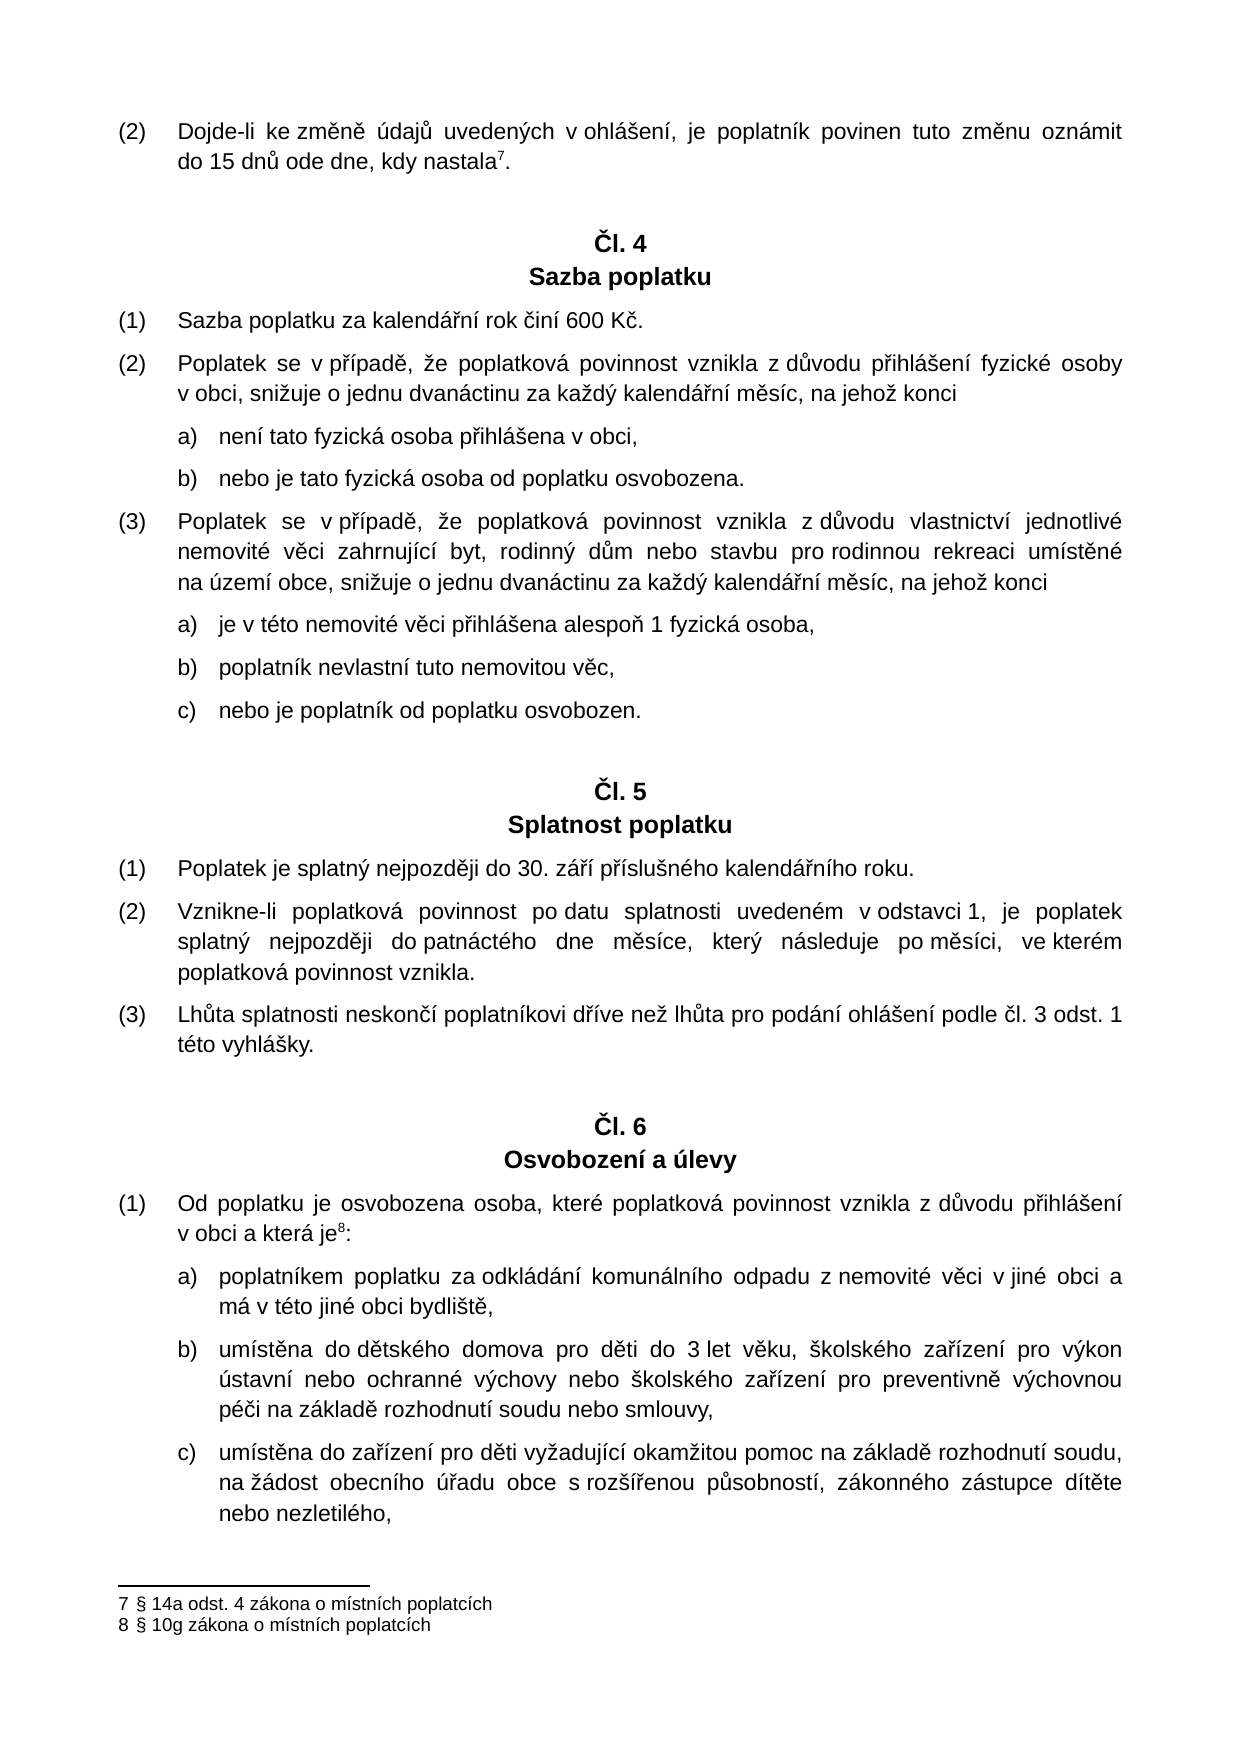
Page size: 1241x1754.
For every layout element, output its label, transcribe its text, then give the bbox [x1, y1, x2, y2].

list poplatník nevlastní tuto nemovitou věc, [177, 654, 1122, 680]
subtitle Čl. 5 Splatnost poplatku [118, 777, 1122, 839]
list Od poplatku je osvobozena osoba, které poplatková povinnost vznikla z důvodu přihlášení v obci a která je: [118, 1190, 1122, 1247]
list umístěna do zařízení pro děti vyžadující okamžitou pomoc na základě rozhodnutí soudu, na žádost obecního úřadu obce s rozšířenou působností, zákonného zástupce dítěte nebo nezletilého, [177, 1439, 1122, 1526]
subtitle Čl. 6 Osvobození a úlevy [118, 1112, 1122, 1173]
list poplatníkem poplatku za odkládání komunálního odpadu z nemovité věci v jiné obci a má v této jiné obci bydliště, [177, 1263, 1122, 1320]
list § 14a odst. 4 zákona o místních poplatcích [118, 1592, 1122, 1614]
list není tato fyzická osoba přihlášena v obci, [177, 423, 1122, 449]
list § 10g zákona o místních poplatcích [118, 1614, 1122, 1635]
list Vznikne-li poplatková povinnost po datu splatnosti uvedeném v odstavci 1, je poplatek splatný nejpozději do patnáctého dne měsíce, který následuje po měsíci, ve kterém poplatková povinnost vznikla. [118, 898, 1122, 985]
list nebo je poplatník od poplatku osvobozen. [177, 697, 1122, 723]
list Lhůta splatnosti neskončí poplatníkovi dříve než lhůta pro podání ohlášení podle čl. 3 odst. 1 této vyhlášky. [118, 1001, 1122, 1058]
list Sazba poplatku za kalendářní rok činí 600 Kč. [118, 307, 1122, 333]
subtitle Čl. 4 Sazba poplatku [118, 228, 1122, 290]
list Dojde-li ke změně údajů uvedených v ohlášení, je poplatník povinen tuto změnu oznámit do 15 dnů ode dne, kdy nastala. [118, 118, 1122, 175]
list je v této nemovité věci přihlášena alespoň 1 fyzická osoba, [177, 611, 1122, 638]
list Poplatek se v případě, že poplatková povinnost vznikla z důvodu vlastnictví jednotlivé nemovité věci zahrnující byt, rodinný dům nebo stavbu pro rodinnou rekreaci umístěné na území obce, snižuje o jednu dvanáctinu za každý kalendářní měsíc, na jehož konci [118, 508, 1122, 595]
list umístěna do dětského domova pro děti do 3 let věku, školského zařízení pro výkon ústavní nebo ochranné výchovy nebo školského zařízení pro preventivně výchovnou péči na základě rozhodnutí soudu nebo smlouvy, [177, 1336, 1122, 1423]
list nebo je tato fyzická osoba od poplatku osvobozena. [177, 465, 1122, 492]
list Poplatek je splatný nejpozději do 30. září příslušného kalendářního roku. [118, 855, 1122, 882]
list Poplatek se v případě, že poplatková povinnost vznikla z důvodu přihlášení fyzické osoby v obci, snižuje o jednu dvanáctinu za každý kalendářní měsíc, na jehož konci [118, 350, 1122, 406]
